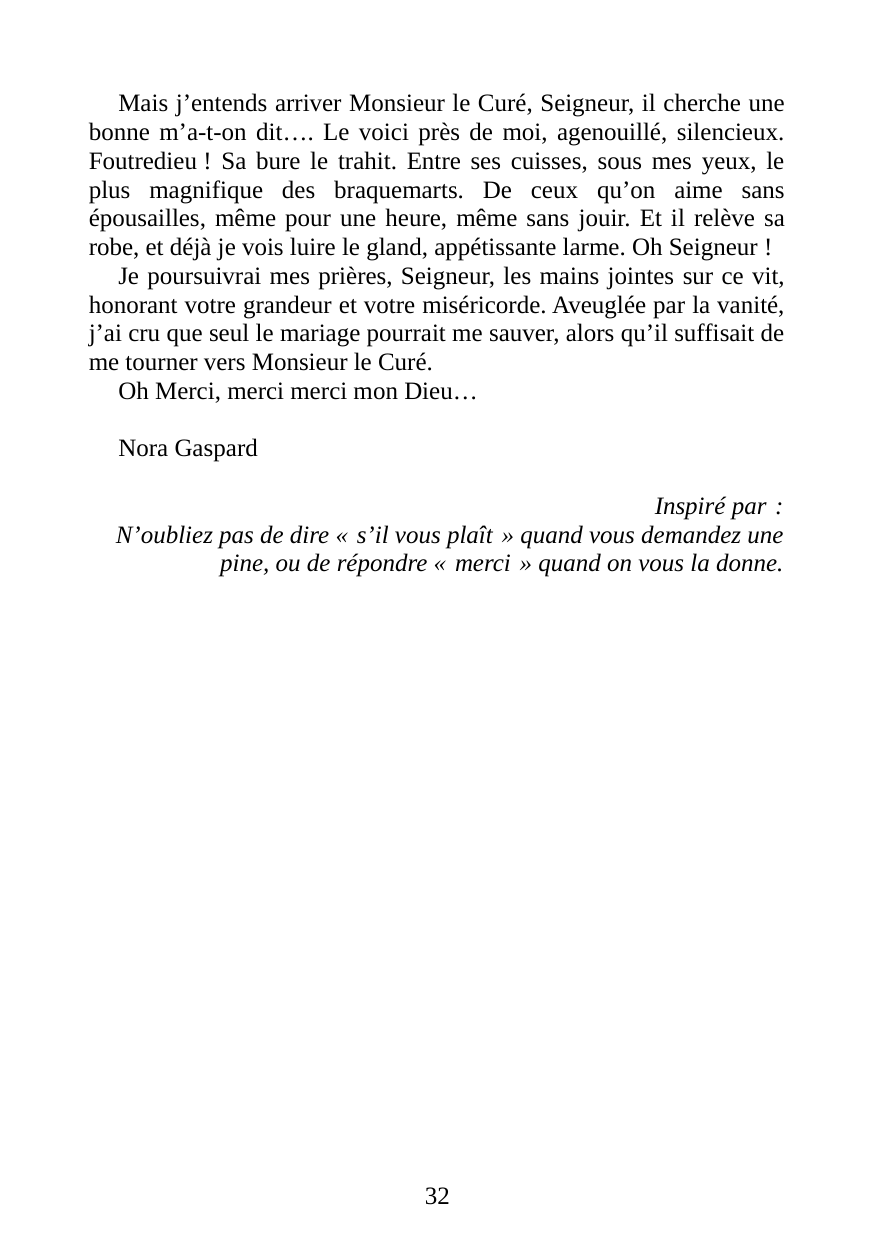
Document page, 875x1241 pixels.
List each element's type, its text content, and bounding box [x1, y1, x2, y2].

text Oh Merci, merci merci mon Dieu… [88, 376, 786, 405]
text Mais j’entends arriver Monsieur le Curé, Seigneur, il cherche une bonne m’a-t-on dit…. Le voici près de moi, agenouillé, silencieux. Foutredieu ! Sa bure le trahit. Entre ses cuisses, sous mes yeux, le plus magnifique des braquemarts. De ceux qu’on aime sans épousailles, même pour une heure, même sans jouir. Et il relève sa robe, et déjà je vois luire le gland, appétissante larme. Oh Seigneur ! [88, 88, 786, 261]
text N’oubliez pas de dire « s’il vous plaît » quand vous demandez une pine, ou de répondre « merci » quand on vous la donne. [88, 520, 786, 577]
text Inspiré par : [88, 491, 786, 520]
text Nora Gaspard [88, 433, 786, 462]
text Je poursuivrai mes prières, Seigneur, les mains jointes sur ce vit, honorant votre grandeur et votre miséricorde. Aveuglée par la vanité, j’ai cru que seul le mariage pourrait me sauver, alors qu’il suffisait de me tourner vers Monsieur le Curé. [88, 261, 786, 376]
